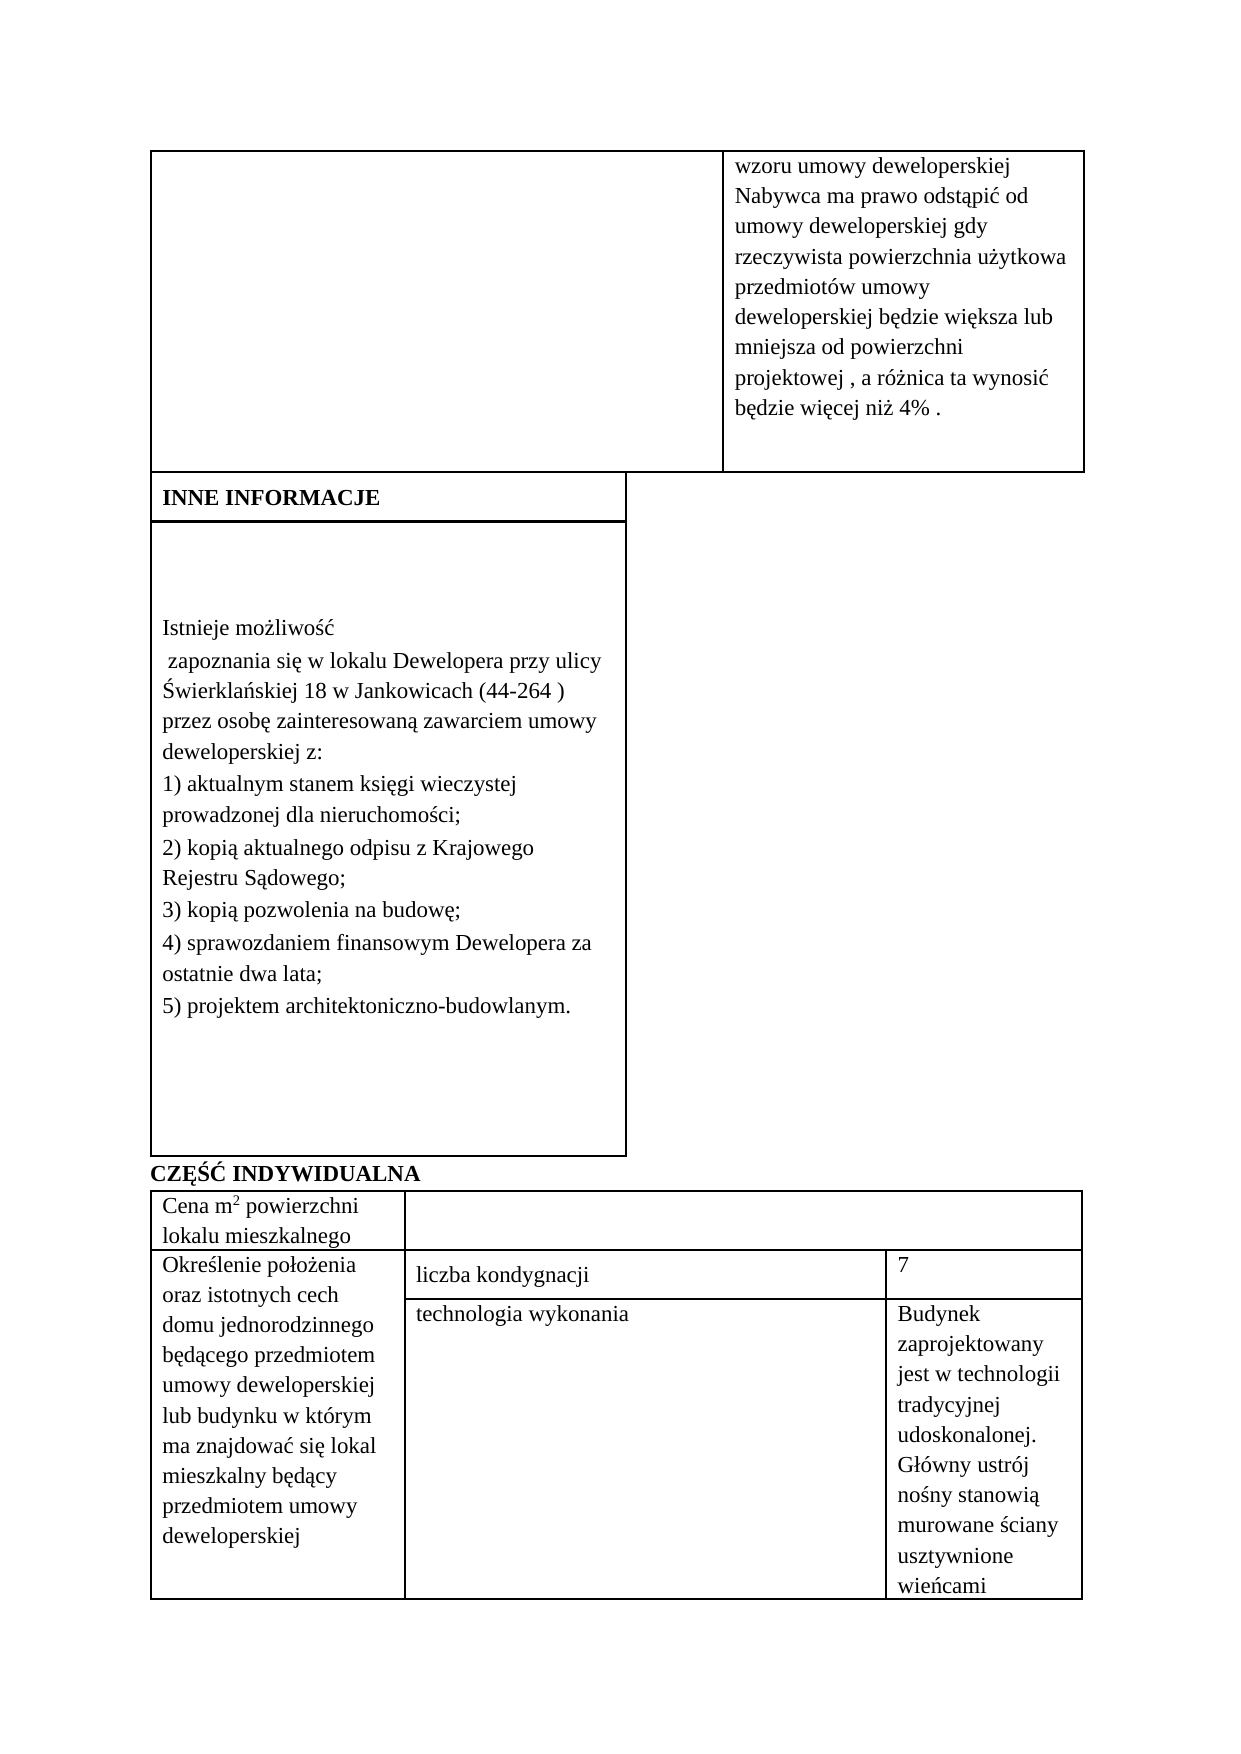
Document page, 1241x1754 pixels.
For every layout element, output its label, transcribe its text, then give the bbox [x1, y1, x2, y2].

table_cell Budynek zaprojektowany jest w technologii tradycyjnej udoskonalonej. Główny ustrój nośny stanowią murowane ściany usztywnione wieńcami [887, 1300, 1081, 1598]
table_header [406, 1192, 1081, 1249]
table_header Cena m2 powierzchni lokalu mieszkalnego [152, 1192, 404, 1249]
table_cell Istnieje możliwość zapoznania się w lokalu Dewelopera przy ulicy Świerklańskiej 18 w Jankowicach (44-264 ) przez osobę zainteresowaną zawarciem umowy deweloperskiej z: 1) aktualnym stanem księgi wieczystej prowadzonej dla nieruchomości; 2) kopią aktualnego odpisu z Krajowego Rejestru Sądowego; 3) kopią pozwolenia na budowę; 4) sprawozdaniem finansowym Dewelopera za ostatnie dwa lata; 5) projektem architektoniczno-budowlanym. [152, 523, 625, 1108]
table_cell [627, 473, 1083, 520]
table_cell [152, 1108, 625, 1155]
table_cell liczba kondygnacji [406, 1251, 885, 1298]
table_cell Określenie położenia oraz istotnych cech domu jednorodzinnego będącego przedmiotem umowy deweloperskiej lub budynku w którym ma znajdować się lokal mieszkalny będący przedmiotem umowy deweloperskiej [152, 1251, 404, 1598]
table_cell [627, 520, 1083, 1108]
table_cell 7 [887, 1251, 1081, 1298]
table_cell [627, 1108, 1083, 1155]
table_cell [152, 152, 722, 471]
table_cell technologia wykonania [406, 1300, 885, 1598]
table_cell wzoru umowy deweloperskiej Nabywca ma prawo odstąpić od umowy deweloperskiej gdy rzeczywista powierzchnia użytkowa przedmiotów umowy deweloperskiej będzie większa lub mniejsza od powierzchni projektowej , a różnica ta wynosić będzie więcej niż 4% . [724, 152, 1083, 471]
table_cell INNE INFORMACJE [152, 473, 625, 520]
text CZĘŚĆ INDYWIDUALNA [150, 1160, 1090, 1186]
